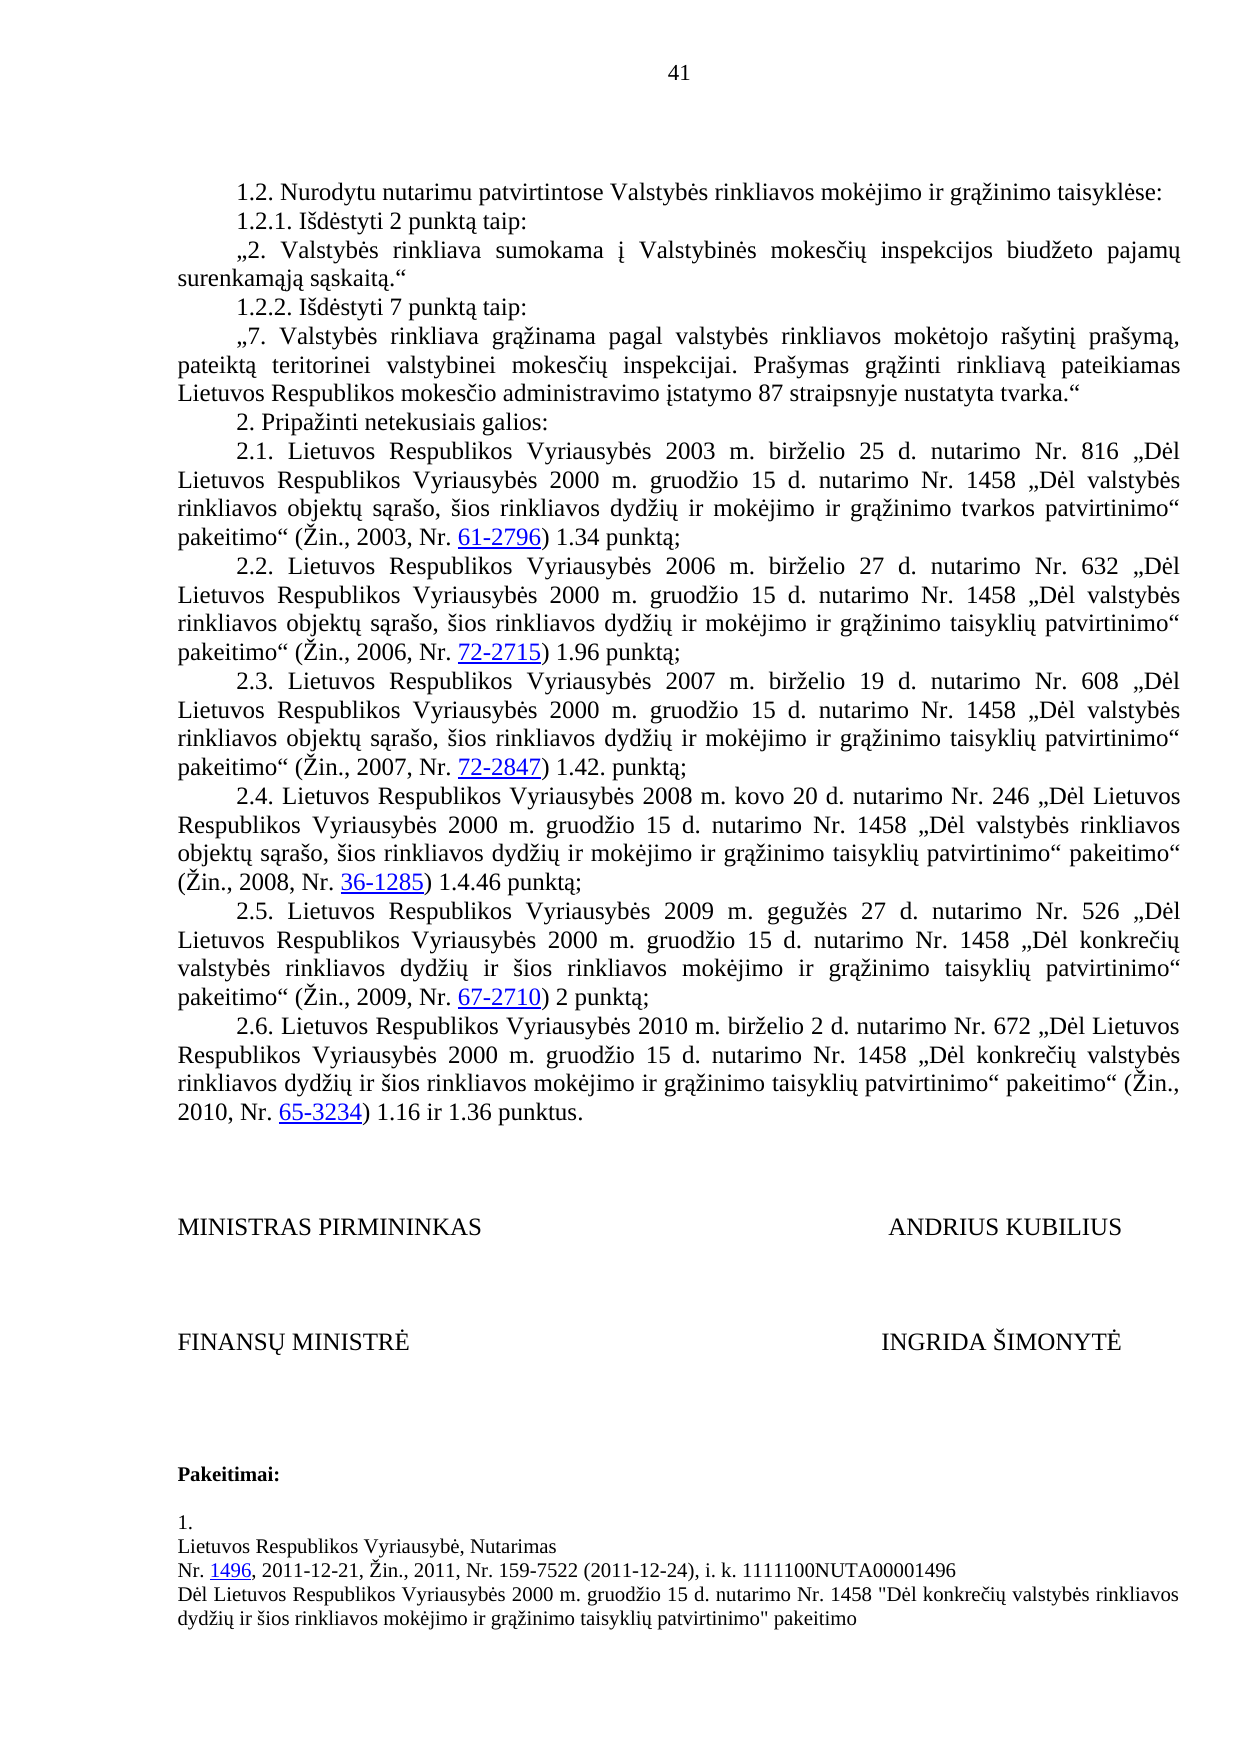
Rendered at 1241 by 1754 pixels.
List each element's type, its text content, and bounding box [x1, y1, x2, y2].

text 2.2. Lietuvos Respublikos Vyriausybės 2006 m. birželio 27 d. nutarimo Nr. 632 „Dėl Lietuvos Respublikos Vyriausybės 2000 m. gruodžio 15 d. nutarimo Nr. 1458 „Dėl valstybės rinkliavos objektų sąrašo, šios rinkliavos dydžių ir mokėjimo ir grąžinimo taisyklių patvirtinimo“ pakeitimo“ (Žin., 2006, Nr. 72-2715) 1.96 punktą; [177, 551, 1181, 666]
text „7. Valstybės rinkliava grąžinama pagal valstybės rinkliavos mokėtojo rašytinį prašymą, pateiktą teritorinei valstybinei mokesčių inspekcijai. Prašymas grąžinti rinkliavą pateikiamas Lietuvos Respublikos mokesčio administravimo įstatymo 87 straipsnyje nustatyta tvarka.“ [177, 321, 1181, 407]
text 1.2. Nurodytu nutarimu patvirtintose Valstybės rinkliavos mokėjimo ir grąžinimo taisyklėse: [177, 177, 1181, 206]
text 2. Pripažinti netekusiais galios: [177, 407, 1181, 436]
text 2.6. Lietuvos Respublikos Vyriausybės 2010 m. birželio 2 d. nutarimo Nr. 672 „Dėl Lietuvos Respublikos Vyriausybės 2000 m. gruodžio 15 d. nutarimo Nr. 1458 „Dėl konkrečių valstybės rinkliavos dydžių ir šios rinkliavos mokėjimo ir grąžinimo taisyklių patvirtinimo“ pakeitimo“ (Žin., 2010, Nr. 65-3234) 1.16 ir 1.36 punktus. [177, 1011, 1181, 1126]
text 2.4. Lietuvos Respublikos Vyriausybės 2008 m. kovo 20 d. nutarimo Nr. 246 „Dėl Lietuvos Respublikos Vyriausybės 2000 m. gruodžio 15 d. nutarimo Nr. 1458 „Dėl valstybės rinkliavos objektų sąrašo, šios rinkliavos dydžių ir mokėjimo ir grąžinimo taisyklių patvirtinimo“ pakeitimo“ (Žin., 2008, Nr. 36-1285) 1.4.46 punktą; [177, 781, 1181, 896]
text 2.5. Lietuvos Respublikos Vyriausybės 2009 m. gegužės 27 d. nutarimo Nr. 526 „Dėl Lietuvos Respublikos Vyriausybės 2000 m. gruodžio 15 d. nutarimo Nr. 1458 „Dėl konkrečių valstybės rinkliavos dydžių ir šios rinkliavos mokėjimo ir grąžinimo taisyklių patvirtinimo“ pakeitimo“ (Žin., 2009, Nr. 67-2710) 2 punktą; [177, 896, 1181, 1011]
text Lietuvos Respublikos Vyriausybė, Nutarimas [177, 1534, 1181, 1558]
text Nr. 1496, 2011-12-21, Žin., 2011, Nr. 159-7522 (2011-12-24), i. k. 1111100NUTA00001496 [177, 1558, 1181, 1582]
text 1.2.2. Išdėstyti 7 punktą taip: [177, 292, 1181, 321]
text „2. Valstybės rinkliava sumokama į Valstybinės mokesčių inspekcijos biudžeto pajamų surenkamąją sąskaitą.“ [177, 235, 1181, 292]
text 2.3. Lietuvos Respublikos Vyriausybės 2007 m. birželio 19 d. nutarimo Nr. 608 „Dėl Lietuvos Respublikos Vyriausybės 2000 m. gruodžio 15 d. nutarimo Nr. 1458 „Dėl valstybės rinkliavos objektų sąrašo, šios rinkliavos dydžių ir mokėjimo ir grąžinimo taisyklių patvirtinimo“ pakeitimo“ (Žin., 2007, Nr. 72-2847) 1.42. punktą; [177, 666, 1181, 781]
text FINANSŲ MINISTRĖ INGRIDA ŠIMONYTĖ [177, 1327, 1181, 1356]
text 2.1. Lietuvos Respublikos Vyriausybės 2003 m. birželio 25 d. nutarimo Nr. 816 „Dėl Lietuvos Respublikos Vyriausybės 2000 m. gruodžio 15 d. nutarimo Nr. 1458 „Dėl valstybės rinkliavos objektų sąrašo, šios rinkliavos dydžių ir mokėjimo ir grąžinimo tvarkos patvirtinimo“ pakeitimo“ (Žin., 2003, Nr. 61-2796) 1.34 punktą; [177, 436, 1181, 551]
text 1.2.1. Išdėstyti 2 punktą taip: [177, 206, 1181, 235]
text Pakeitimai: [177, 1462, 1181, 1486]
text Dėl Lietuvos Respublikos Vyriausybės 2000 m. gruodžio 15 d. nutarimo Nr. 1458 "Dėl konkrečių valstybės rinkliavos dydžių ir šios rinkliavos mokėjimo ir grąžinimo taisyklių patvirtinimo" pakeitimo [177, 1582, 1181, 1630]
text 1. [177, 1510, 1181, 1534]
text MINISTRAS PIRMININKAS ANDRIUS KUBILIUS [177, 1212, 1181, 1241]
